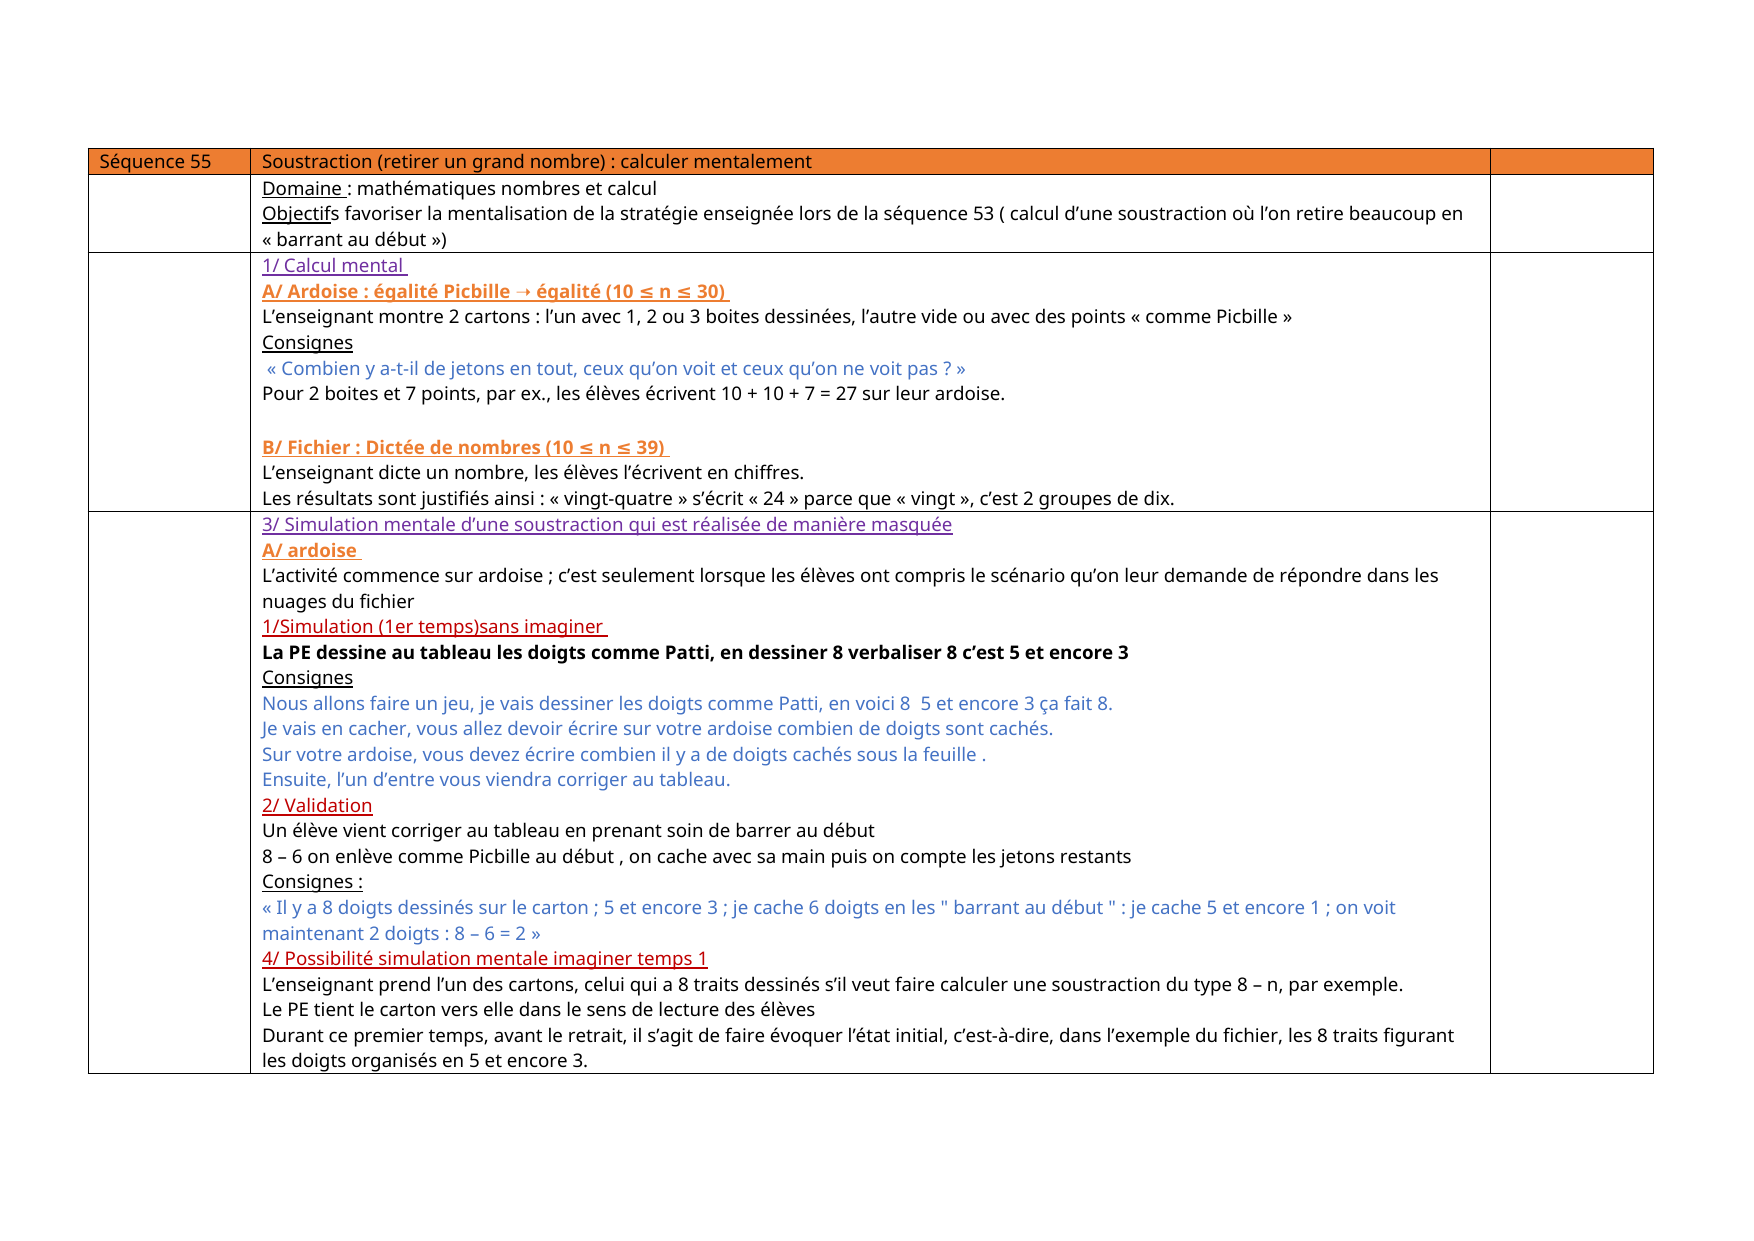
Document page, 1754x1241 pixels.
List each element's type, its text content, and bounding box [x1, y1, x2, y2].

table_cell [1491, 175, 1653, 252]
table_cell [89, 253, 250, 511]
table_cell 3/ Simulation mentale d’une soustraction qui est réalisée de manière masquée A/ ardoise L’activité commence sur ardoise ; c’est seulement lorsque les élèves ont compris le scénario qu’on leur demande de répondre dans les nuages du ﬁchier 1/Simulation (1er temps)sans imaginer La PE dessine au tableau les doigts comme Patti, en dessiner 8 verbaliser 8 c’est 5 et encore 3 Consignes Nous allons faire un jeu, je vais dessiner les doigts comme Patti, en voici 8 5 et encore 3 ça fait 8. Je vais en cacher, vous allez devoir écrire sur votre ardoise combien de doigts sont cachés. Sur votre ardoise, vous devez écrire combien il y a de doigts cachés sous la feuille . Ensuite, l’un d’entre vous viendra corriger au tableau. 2/ Validation Un élève vient corriger au tableau en prenant soin de barrer au début 8 – 6 on enlève comme Picbille au début , on cache avec sa main puis on compte les jetons restants Consignes : « Il y a 8 doigts dessinés sur le carton ; 5 et encore 3 ; je cache 6 doigts en les " barrant au début " : je cache 5 et encore 1 ; on voit maintenant 2 doigts : 8 – 6 = 2 » 4/ Possibilité simulation mentale imaginer temps 1 L’enseignant prend l’un des cartons, celui qui a 8 traits dessinés s’il veut faire calculer une soustraction du type 8 – n, par exemple. Le PE tient le carton vers elle dans le sens de lecture des élèves Durant ce premier temps, avant le retrait, il s’agit de faire évoquer l’état initial, c’est-à-dire, dans l’exemple du ﬁchier, les 8 traits ﬁgurant les doigts organisés en 5 et encore 3. [251, 512, 1490, 1073]
table_cell [89, 175, 250, 252]
table_cell Domaine : mathématiques nombres et calcul Objectifs favoriser la mentalisation de la stratégie enseignée lors de la séquence 53 ( calcul d’une soustraction où l’on retire beaucoup en « barrant au début ») [251, 175, 1490, 252]
table_header Séquence 55 [89, 149, 250, 174]
table_header [1491, 149, 1653, 174]
table_cell 1/ Calcul mental A/ Ardoise : égalité Picbille ➝ égalité (10 ≤ n ≤ 30) L’enseignant montre 2 cartons : l’un avec 1, 2 ou 3 boites dessinées, l’autre vide ou avec des points « comme Picbille » Consignes « Combien y a-t-il de jetons en tout, ceux qu’on voit et ceux qu’on ne voit pas ? » Pour 2 boites et 7 points, par ex., les élèves écrivent 10 + 10 + 7 = 27 sur leur ardoise. B/ Fichier : Dictée de nombres (10 ≤ n ≤ 39) L’enseignant dicte un nombre, les élèves l’écrivent en chiffres. Les résultats sont justiﬁés ainsi : « vingt-quatre » s’écrit « 24 » parce que « vingt », c’est 2 groupes de dix. [251, 253, 1490, 511]
table_cell [1491, 512, 1653, 1073]
table_header Soustraction (retirer un grand nombre) : calculer mentalement [251, 149, 1490, 174]
table_cell [1491, 253, 1653, 511]
table_cell [89, 512, 250, 1073]
